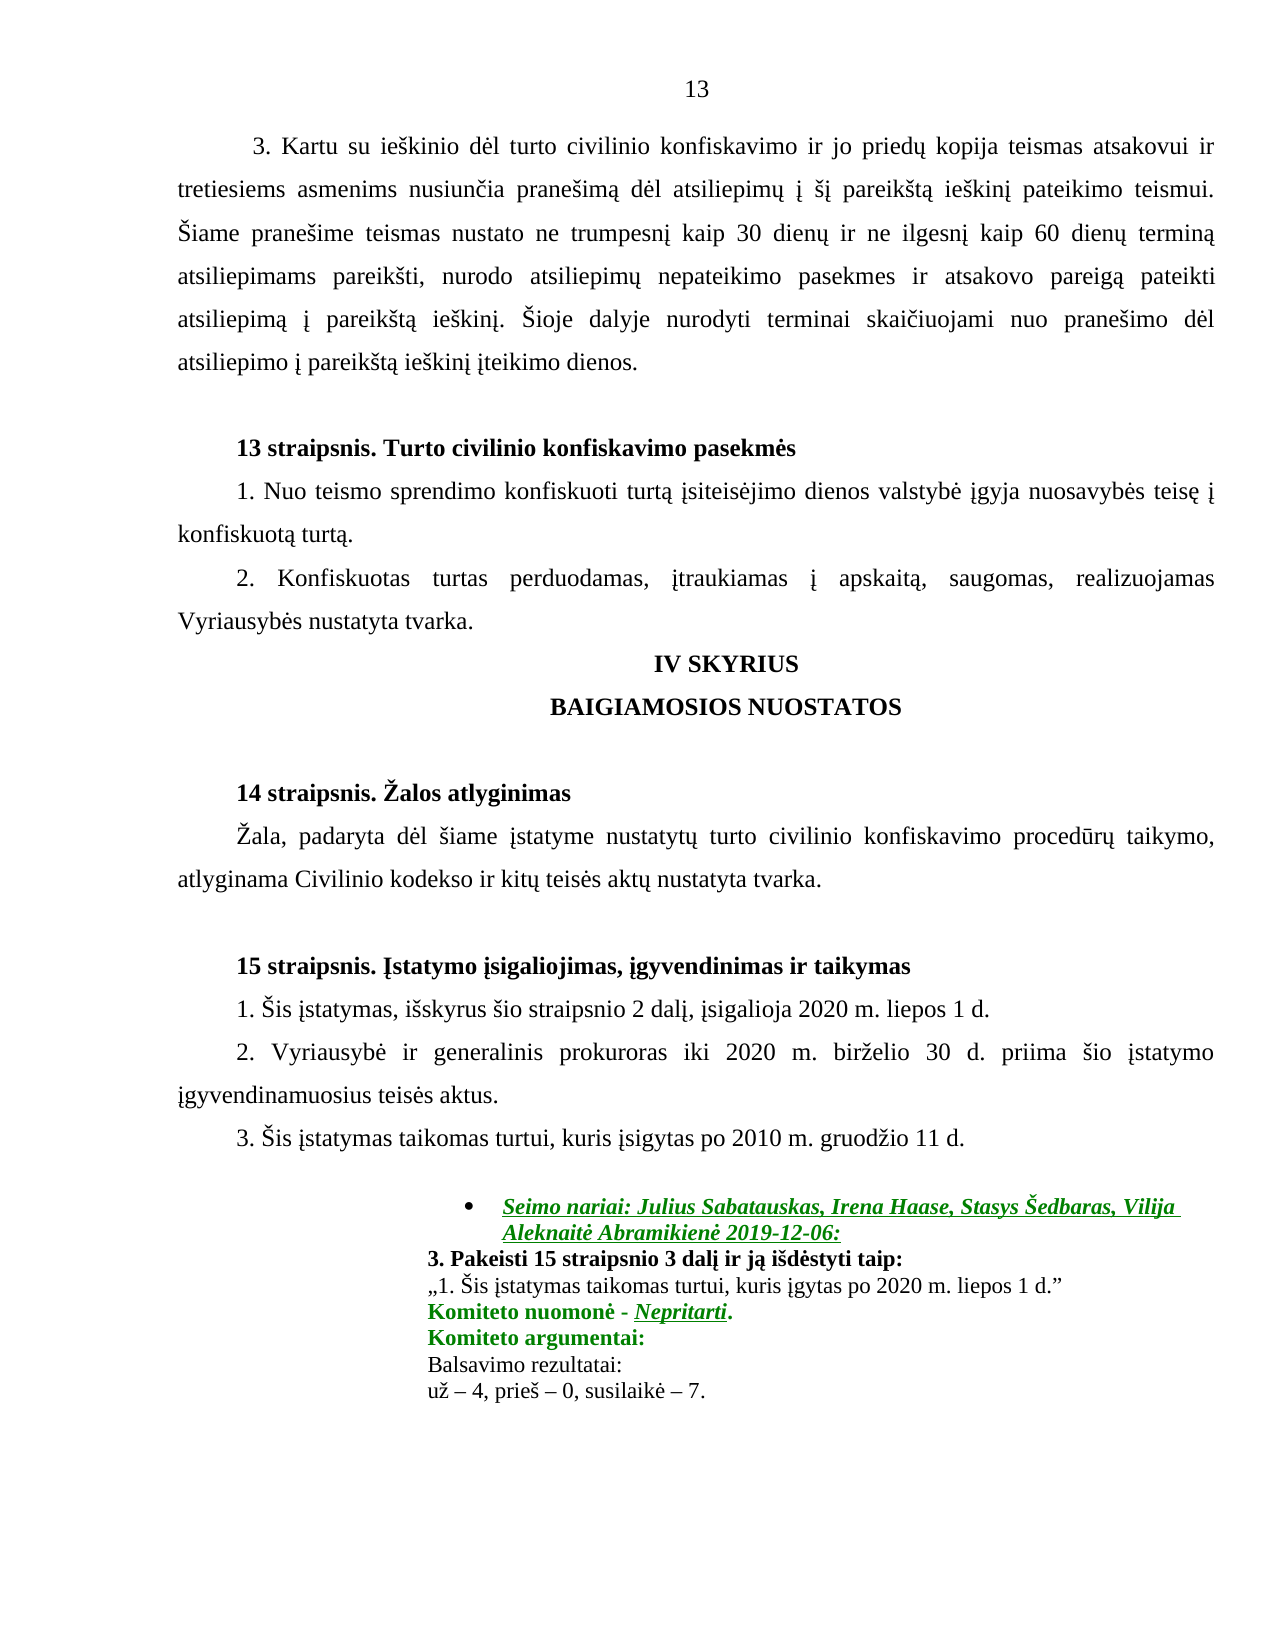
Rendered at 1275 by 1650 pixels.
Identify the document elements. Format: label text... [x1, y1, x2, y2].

text Komiteto nuomonė - Nepritarti. [427, 1298, 1216, 1324]
text už – 4, prieš – 0, susilaikė – 7. [427, 1377, 1216, 1403]
text 3. Pakeisti 15 straipsnio 3 dalį ir ją išdėstyti taip: [427, 1245, 1216, 1272]
text 2. Vyriausybė ir generalinis prokuroras iki 2020 m. birželio 30 d. priima šio įstatymo įgyvendinamuosius teisės aktus. [177, 1037, 1216, 1109]
text 3. Kartu su ieškinio dėl turto civilinio konfiskavimo ir jo priedų kopija teismas atsakovui ir tretiesiems asmenims nusiunčia pranešimą dėl atsiliepimų į šį pareikštą ieškinį pateikimo teismui. Šiame pranešime teismas nustato ne trumpesnį kaip 30 dienų ir ne ilgesnį kaip 60 dienų terminą atsiliepimams pareikšti, nurodo atsiliepimų nepateikimo pasekmes ir atsakovo pareigą pateikti atsiliepimą į pareikštą ieškinį. Šioje dalyje nurodyti terminai skaičiuojami nuo pranešimo dėl atsiliepimo į pareikštą ieškinį įteikimo dienos. [177, 131, 1216, 376]
text 13 straipsnis. Turto civilinio konfiskavimo pasekmės [177, 433, 1216, 462]
text 2. Konfiskuotas turtas perduodamas, įtraukiamas į apskaitą, saugomas, realizuojamas Vyriausybės nustatyta tvarka. [177, 563, 1216, 634]
text 14 straipsnis. Žalos atlyginimas [177, 778, 1216, 807]
text 3. Šis įstatymas taikomas turtui, kuris įsigytas po 2010 m. gruodžio 11 d. [177, 1123, 1216, 1152]
text Žala, padaryta dėl šiame įstatyme nustatytų turto civilinio konfiskavimo procedūrų taikymo, atlyginama Civilinio kodekso ir kitų teisės aktų nustatyta tvarka. [177, 821, 1216, 893]
text IV SKYRIUS [177, 649, 1216, 678]
text Balsavimo rezultatai: [427, 1351, 1216, 1377]
text BAIGIAMOSIOS NUOSTATOS [177, 692, 1216, 721]
text 1. Nuo teismo sprendimo konfiskuoti turtą įsiteisėjimo dienos valstybė įgyja nuosavybės teisę į konfiskuotą turtą. [177, 476, 1216, 548]
text 15 straipsnis. Įstatymo įsigaliojimas, įgyvendinimas ir taikymas [177, 951, 1216, 979]
list Seimo nariai: Julius Sabatauskas, Irena Haase, Stasys Šedbaras, Vilija Aleknaitė Abramikienė 2019-12-06: [465, 1193, 1216, 1245]
text „1. Šis įstatymas taikomas turtui, kuris įgytas po 2020 m. liepos 1 d.” [427, 1272, 1216, 1298]
text 1. Šis įstatymas, išskyrus šio straipsnio 2 dalį, įsigalioja 2020 m. liepos 1 d. [177, 994, 1216, 1023]
text Komiteto argumentai: [427, 1324, 1216, 1351]
